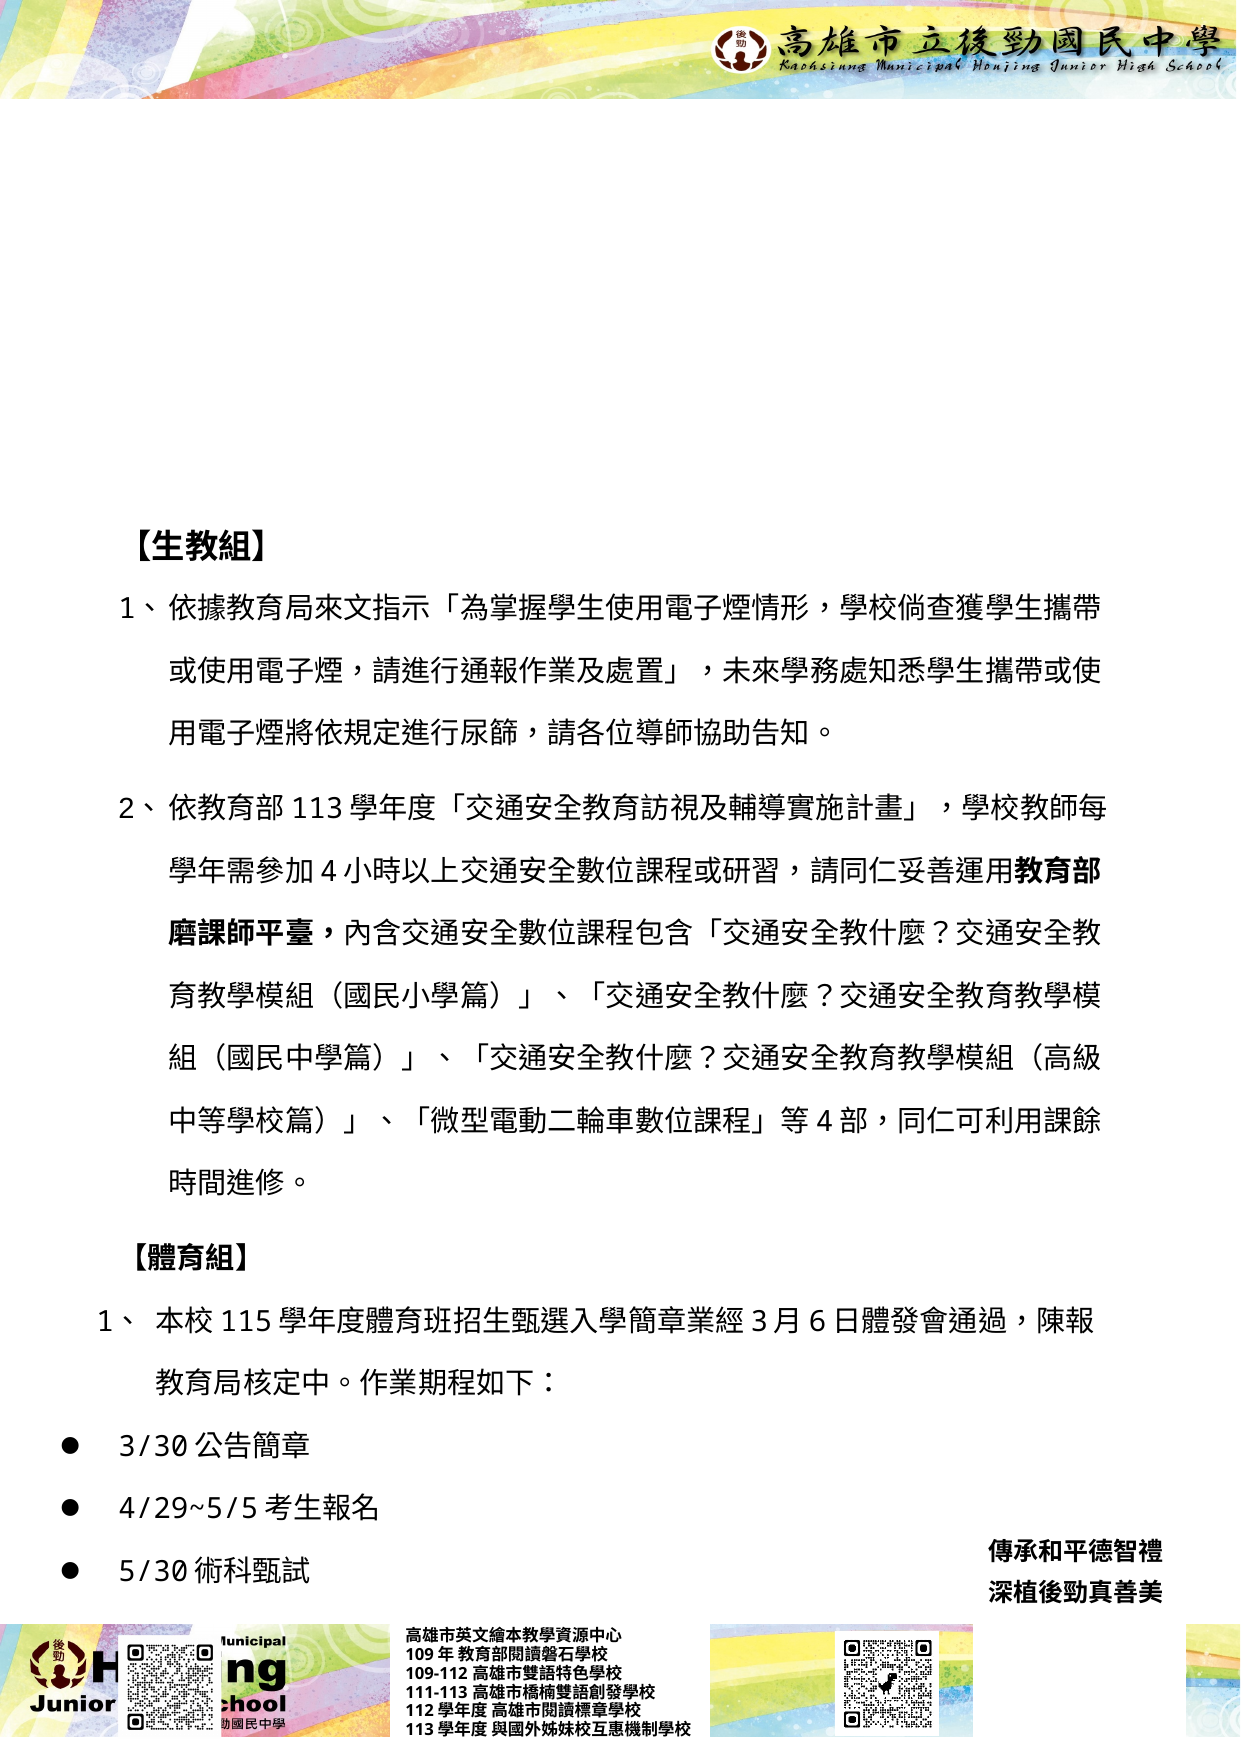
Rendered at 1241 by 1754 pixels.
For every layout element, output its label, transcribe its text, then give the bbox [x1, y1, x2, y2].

text 【體育組】 [118, 1214, 1122, 1277]
list 3/30公告簡章 [59, 1402, 1122, 1464]
list 4/29~5/5考生報名 [59, 1464, 1122, 1527]
text 【生教組】 [118, 502, 1122, 564]
list 5/30術科甄試 [59, 1527, 973, 1589]
list 依據教育局來文指示「為掌握學生使用電子煙情形，學校倘查獲學生攜帶或使用電子煙，請進行通報作業及處置」，未來學務處知悉學生攜帶或使用電子煙將依規定進行尿篩，請各位導師協助告知。 [118, 564, 1122, 752]
list 依教育部113學年度「交通安全教育訪視及輔導實施計畫」，學校教師每學年需參加4小時以上交通安全數位課程或研習，請同仁妥善運用教育部磨課師平臺，內含交通安全數位課程包含「交通安全教什麼？交通安全教育教學模組（國民小學篇）」、「交通安全教什麼？交通安全教育教學模組（國民中學篇）」、「交通安全教什麼？交通安全教育教學模組（高級中等學校篇）」、「微型電動二輪車數位課程」等4部，同仁可利用課餘時間進修。 [118, 764, 1122, 1202]
list 本校115學年度體育班招生甄選入學簡章業經3月6日體發會通過，陳報教育局核定中。作業期程如下： [96, 1277, 1122, 1402]
